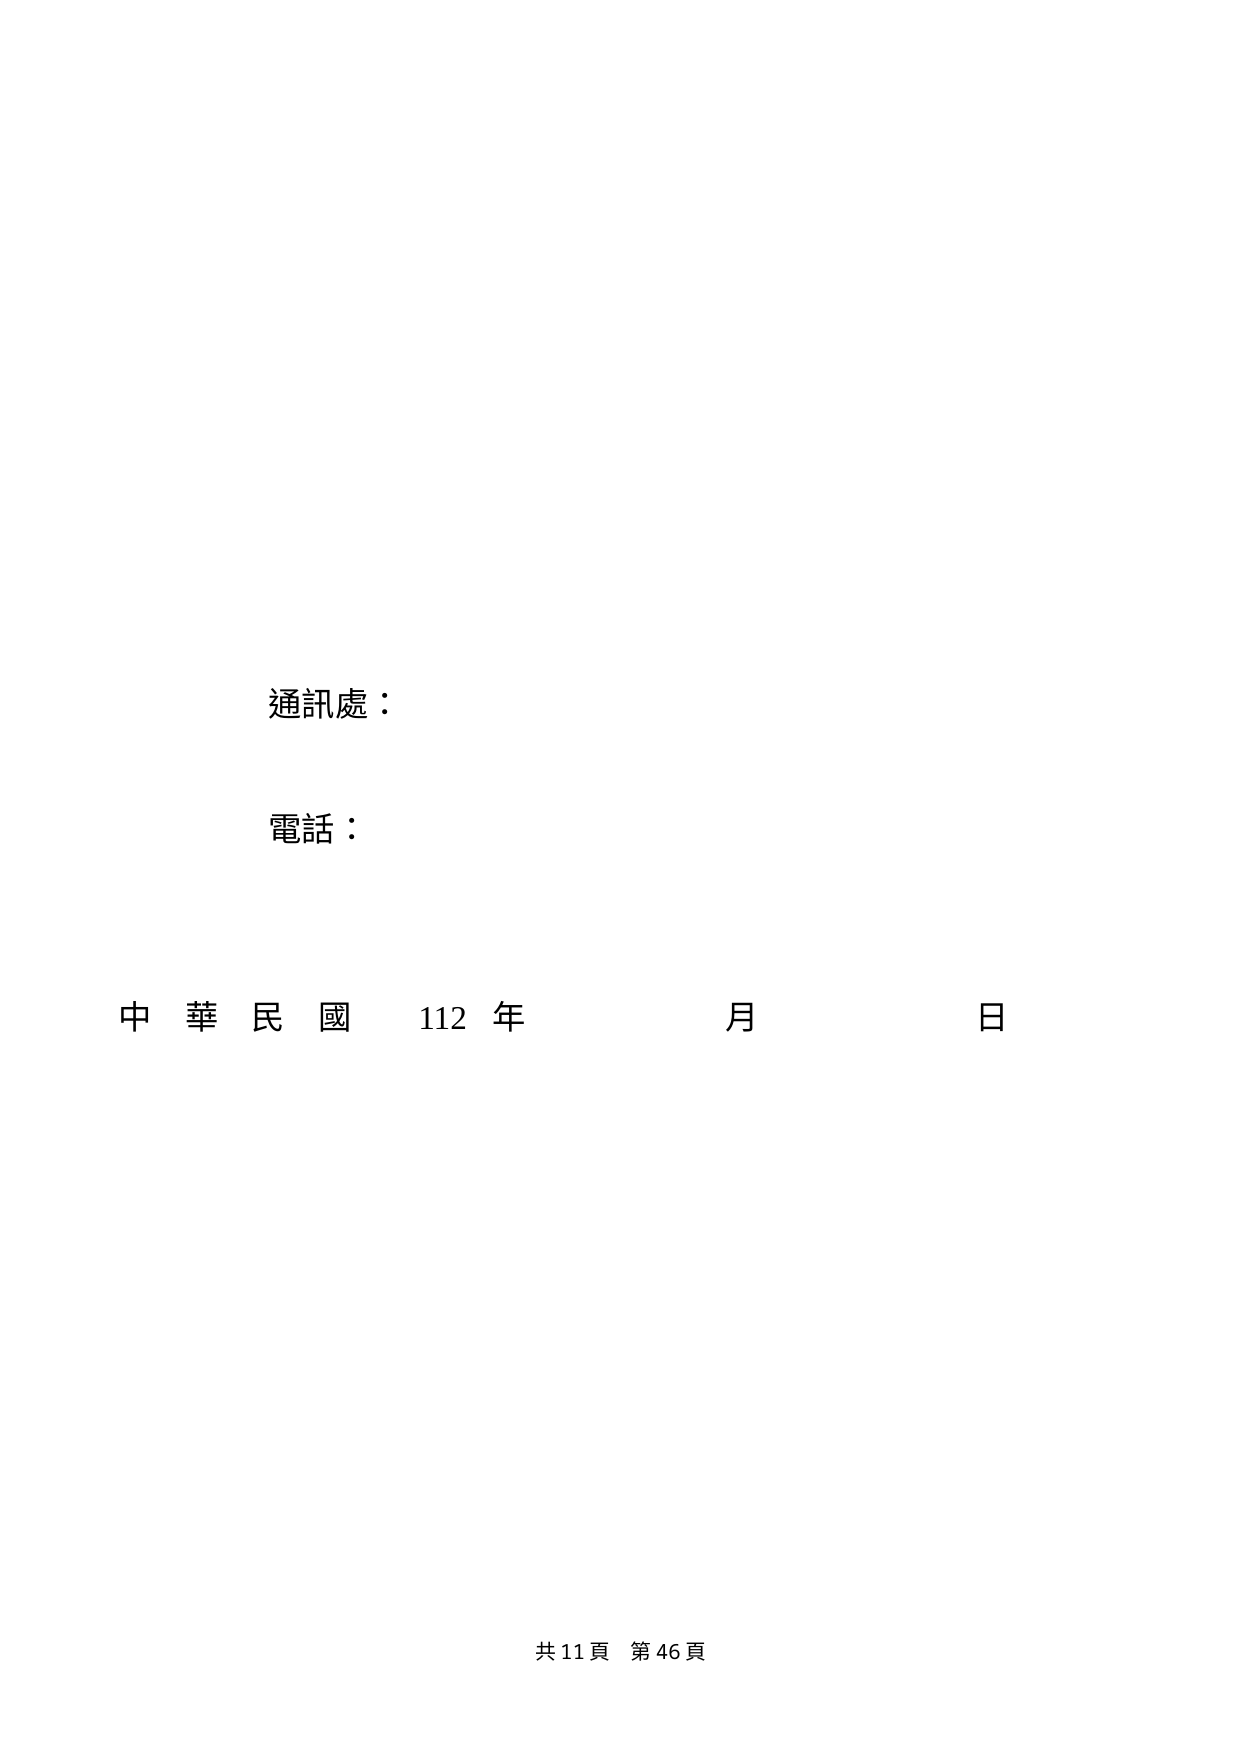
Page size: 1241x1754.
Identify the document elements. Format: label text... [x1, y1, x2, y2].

text 通訊處： [118, 661, 1122, 723]
text 中 華 民 國 112 年 月 日 [118, 973, 1122, 1036]
text 電話： [118, 786, 1122, 848]
